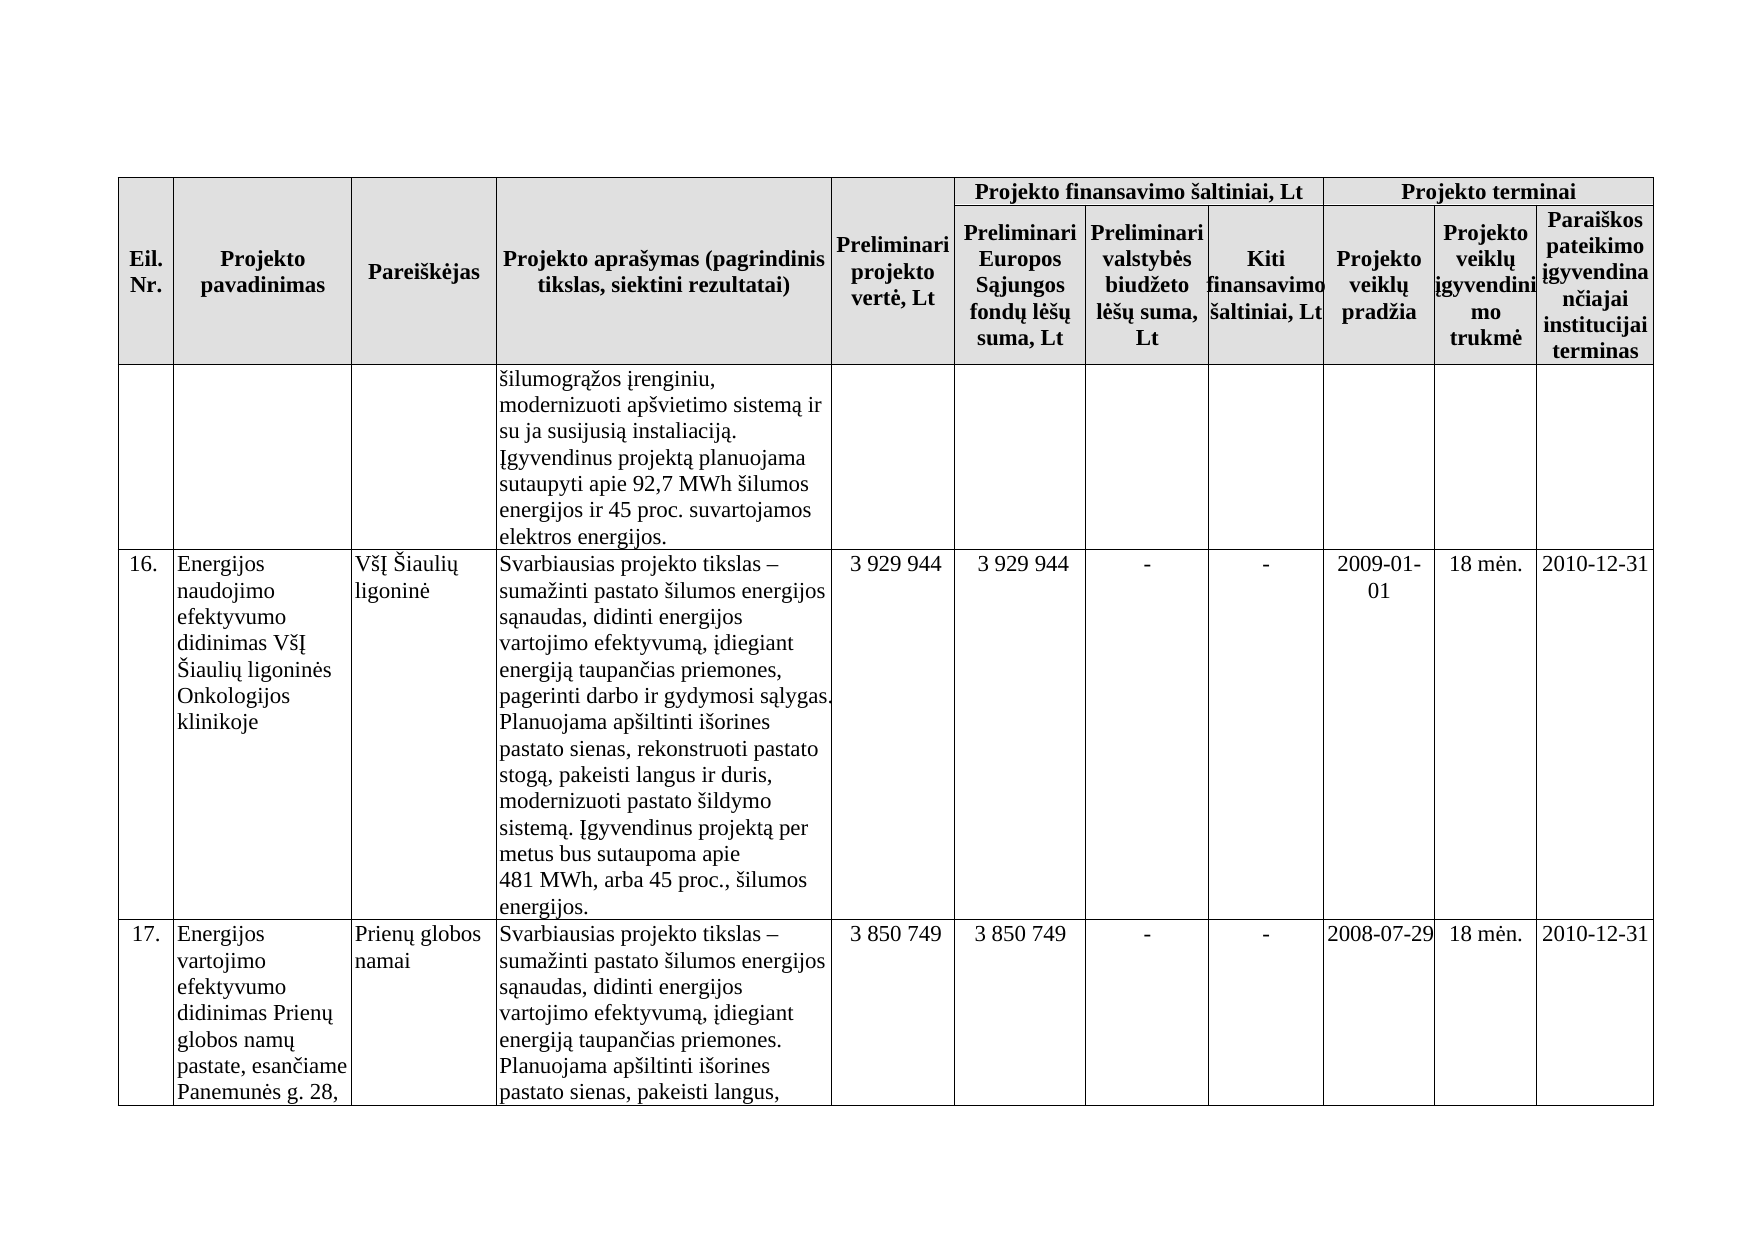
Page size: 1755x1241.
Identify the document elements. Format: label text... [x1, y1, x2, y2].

table_header Projekto pavadinimas [174, 178, 351, 364]
table_cell [955, 365, 1085, 549]
table_cell Energijos naudojimo efektyvumo didinimas VšĮ Šiaulių ligoninės Onkologijos klinikoje [174, 550, 351, 919]
table_cell - [1209, 920, 1323, 1105]
table_cell 3 850 749 [955, 920, 1085, 1105]
table_cell [832, 365, 954, 549]
table_cell [1537, 365, 1653, 549]
table_header Projekto aprašymas (pagrindinis tikslas, siektini rezultatai) [497, 178, 831, 364]
table_cell [1435, 365, 1536, 549]
table_cell 17. [119, 920, 173, 1105]
table_cell - [1209, 550, 1323, 919]
table_cell Preliminari Europos Sąjungos fondų lėšų suma, Lt [955, 206, 1085, 364]
table_cell Paraiškos pateikimo įgyvendinančiajai institucijai terminas [1537, 206, 1653, 364]
table_cell - [1086, 550, 1208, 919]
table_cell [352, 365, 496, 549]
table_cell 3 929 944 [832, 550, 954, 919]
table_cell Projekto veiklų pradžia [1324, 206, 1434, 364]
table_cell 2010-12-31 [1537, 550, 1653, 919]
table_cell [174, 365, 351, 549]
table_cell [119, 365, 173, 549]
table_cell - [1086, 920, 1208, 1105]
table_cell 18 mėn. [1435, 920, 1536, 1105]
table_header Preliminari projekto vertė, Lt [832, 178, 954, 364]
table_cell šilumogrąžos įrenginiu, modernizuoti apšvietimo sistemą ir su ja susijusią instaliaciją. Įgyvendinus projektą planuojama sutaupyti apie 92,7 MWh šilumos energijos ir 45 proc. suvartojamos elektros energijos. [497, 365, 831, 549]
table_cell Kiti finansavimo šaltiniai, Lt [1209, 206, 1323, 364]
table_cell [1324, 365, 1434, 549]
table_cell Prienų globos namai [352, 920, 496, 1105]
table_cell - [1209, 365, 1323, 549]
table_header Projekto terminai [1324, 178, 1653, 204]
table_cell 2008-07-29 [1324, 920, 1434, 1105]
table_header Pareiškėjas [352, 178, 496, 364]
table_cell Svarbiausias projekto tikslas – sumažinti pastato šilumos energijos sąnaudas, didinti energijos vartojimo efektyvumą, įdiegiant energiją taupančias priemones, pagerinti darbo ir gydymosi sąlygas. Planuojama apšiltinti išorines pastato sienas, rekonstruoti pastato stogą, pakeisti langus ir duris, modernizuoti pastato šildymo sistemą. Įgyvendinus projektą per metus bus sutaupoma apie 481 MWh, arba 45 proc., šilumos energijos. [497, 550, 831, 919]
table_cell 3 850 749 [832, 920, 954, 1105]
table_cell - [1086, 365, 1208, 549]
table_header Projekto finansavimo šaltiniai, Lt [955, 178, 1323, 204]
table_cell 18 mėn. [1435, 550, 1536, 919]
table_cell Preliminari valstybės biudžeto lėšų suma, Lt [1086, 206, 1208, 364]
table_cell Svarbiausias projekto tikslas – sumažinti pastato šilumos energijos sąnaudas, didinti energijos vartojimo efektyvumą, įdiegiant energiją taupančias priemones. Planuojama apšiltinti išorines pastato sienas, pakeisti langus, [497, 920, 831, 1105]
table_cell Energijos vartojimo efektyvumo didinimas Prienų globos namų pastate, esančiame Panemunės g. 28, [174, 920, 351, 1105]
table_cell 2009-01-01 [1324, 550, 1434, 919]
table_cell VšĮ Šiaulių ligoninė [352, 550, 496, 919]
table_cell Projekto veiklų įgyvendinimo trukmė [1435, 206, 1536, 364]
table_cell 2010-12-31 [1537, 920, 1653, 1105]
table_cell 3 929 944 [955, 550, 1085, 919]
table_header Eil. Nr. [119, 178, 173, 364]
table_cell 16. [119, 550, 173, 919]
